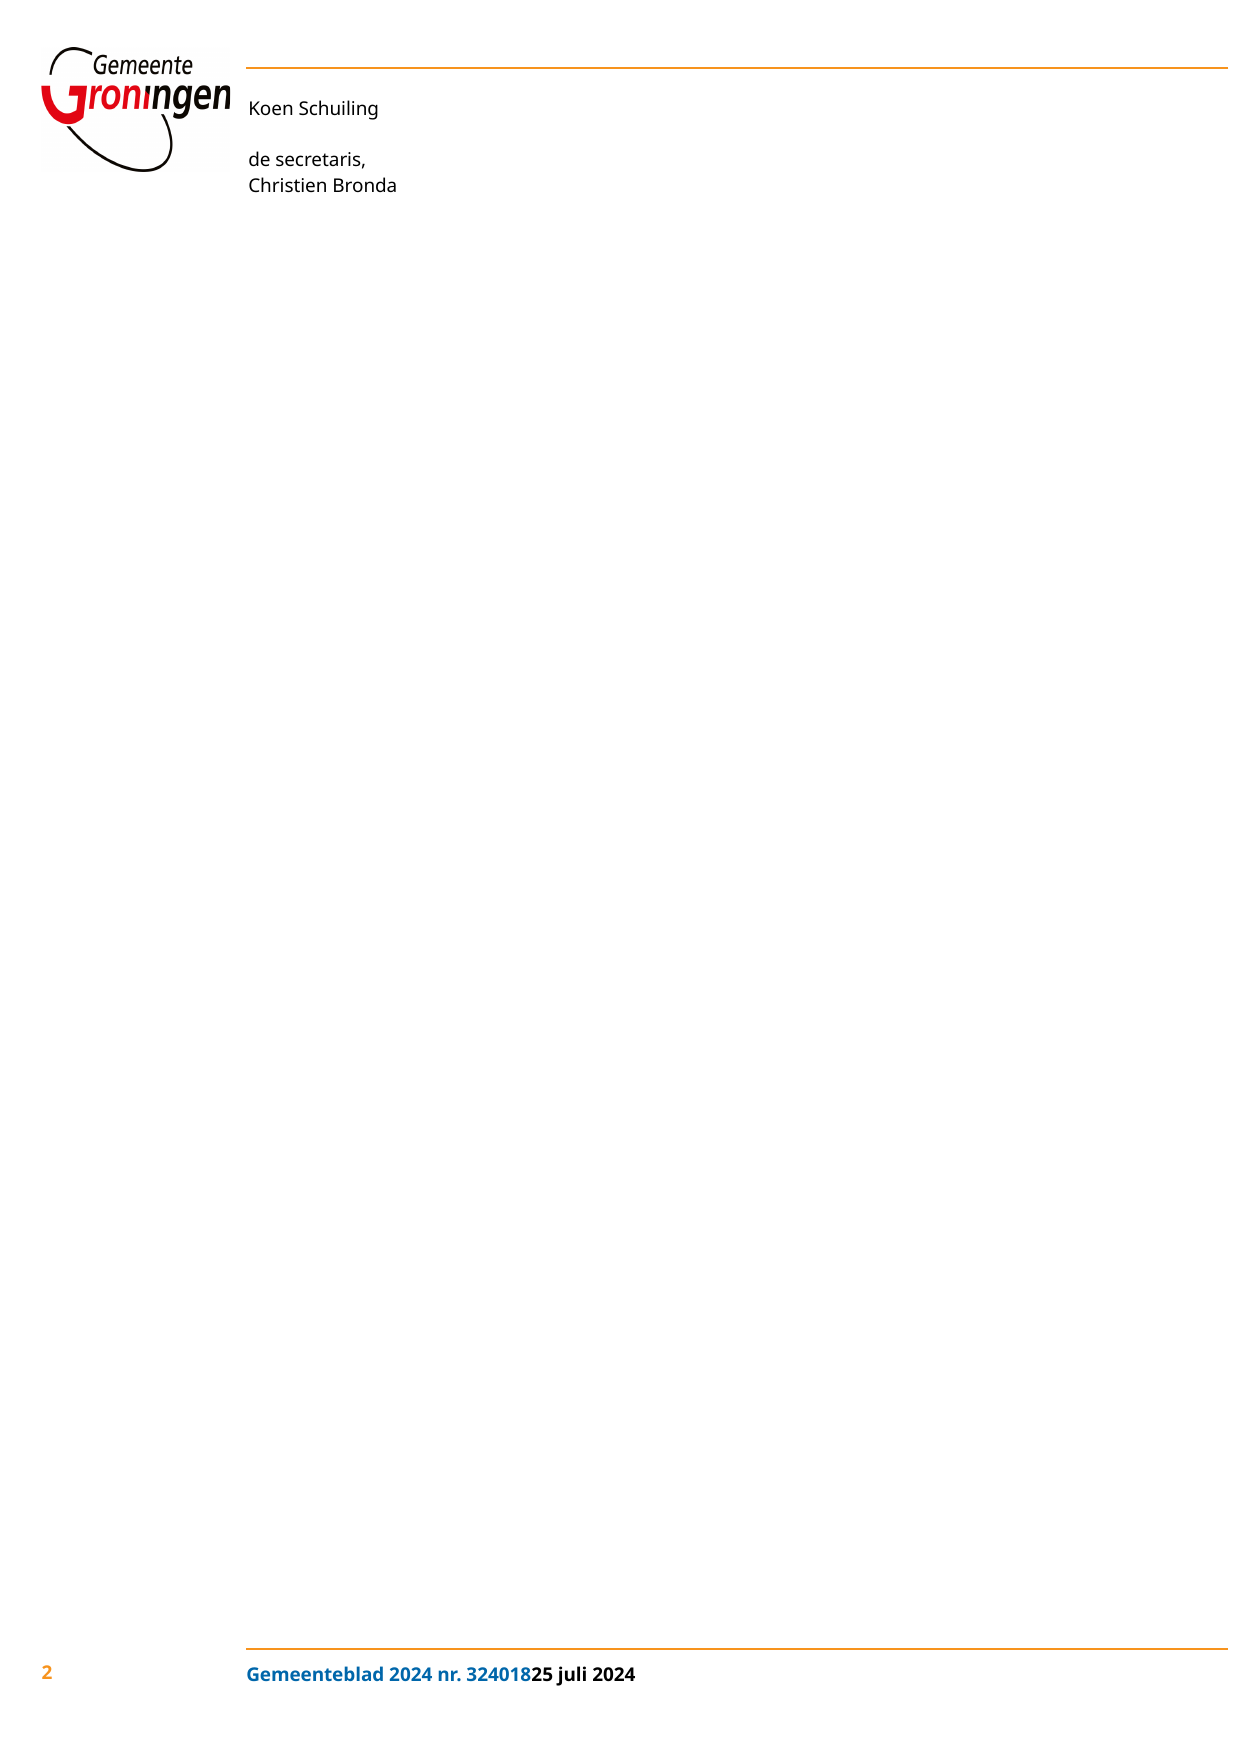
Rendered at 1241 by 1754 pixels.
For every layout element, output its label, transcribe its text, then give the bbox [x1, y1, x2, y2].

picture [41, 47, 231, 172]
text Koen Schuiling [248, 95, 1152, 121]
text de secretaris, [248, 146, 1152, 172]
text Christien Bronda [248, 172, 1152, 198]
